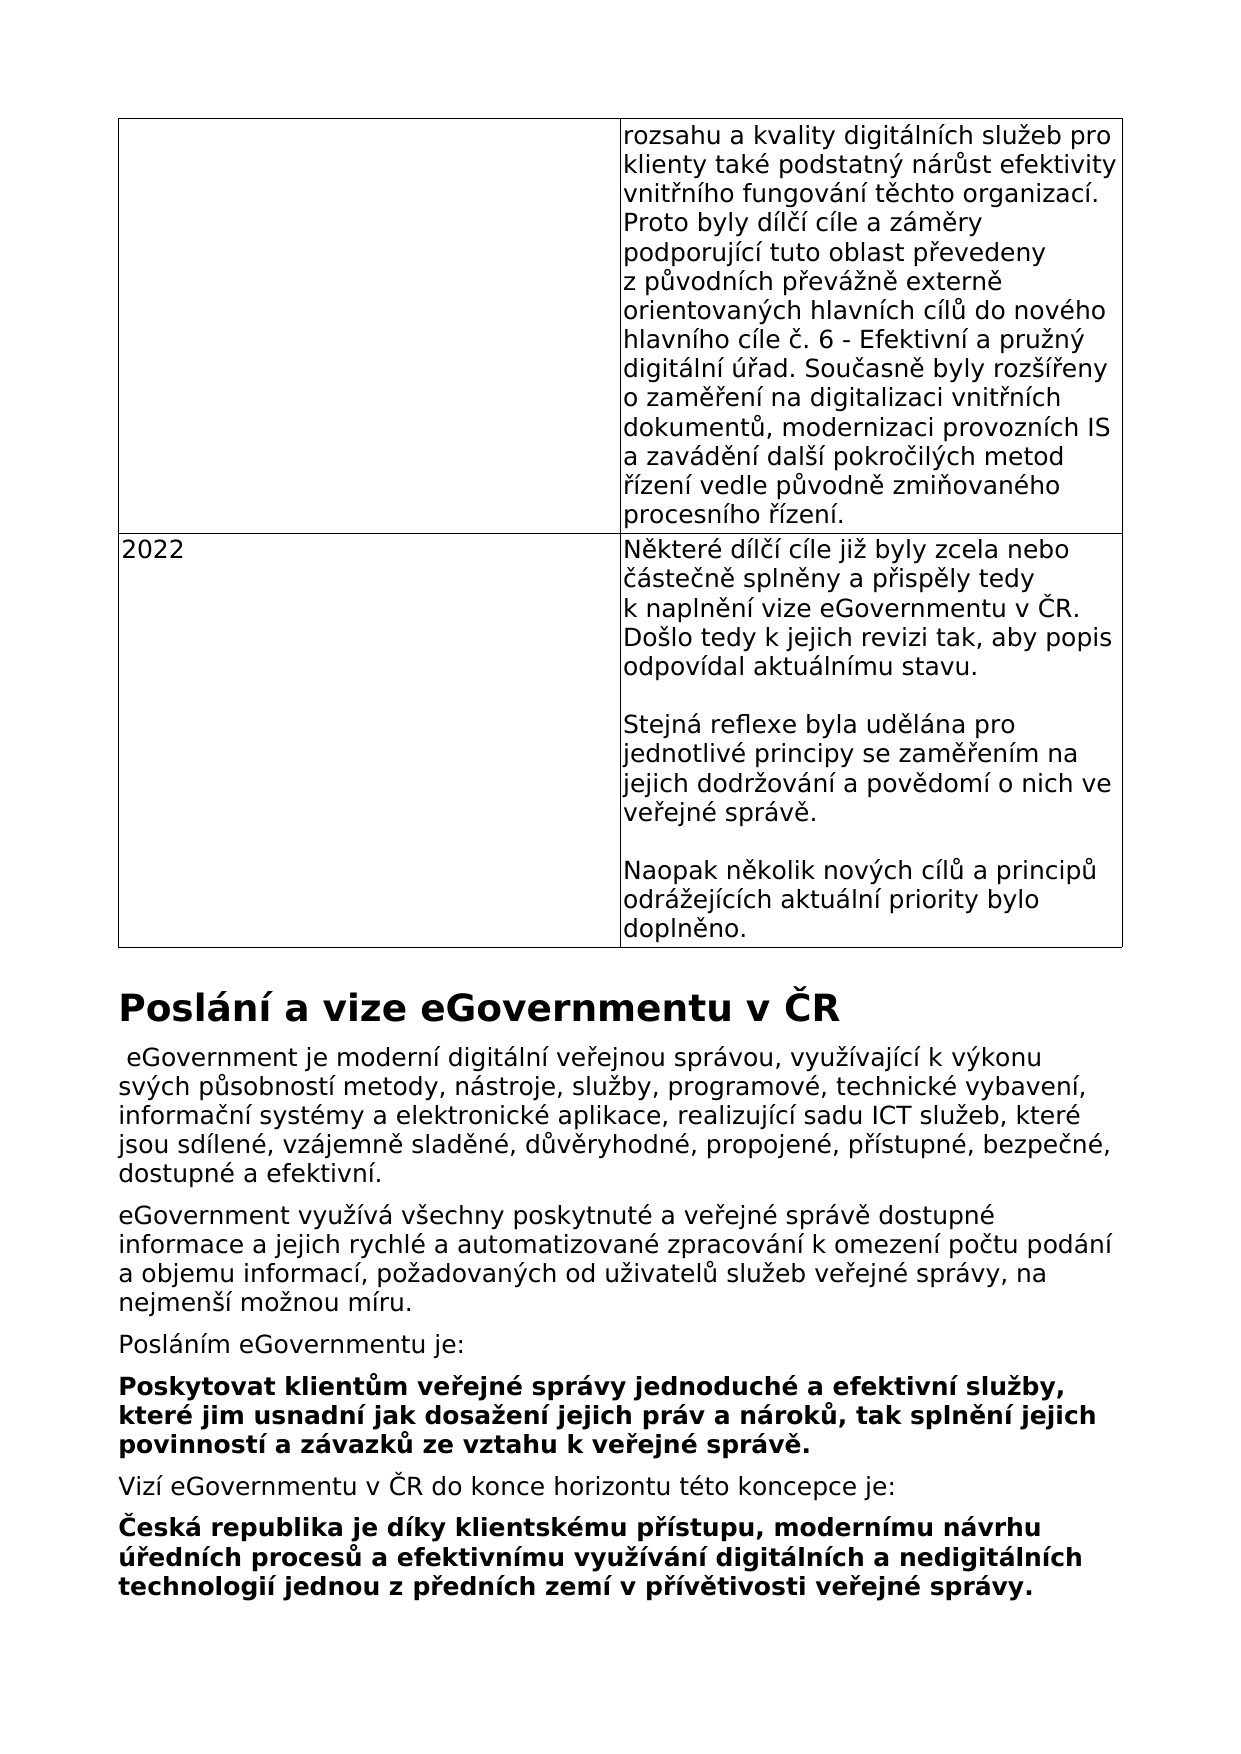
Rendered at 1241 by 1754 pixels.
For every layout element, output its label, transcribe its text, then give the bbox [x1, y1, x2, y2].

text eGovernment je moderní digitální veřejnou správou, využívající k výkonu svých působností metody, nástroje, služby, programové, technické vybavení, informační systémy a elektronické aplikace, realizující sadu ICT služeb, které jsou sdílené, vzájemně sladěné, důvěryhodné, propojené, přístupné, bezpečné, dostupné a efektivní. [118, 1043, 1122, 1188]
text Posláním eGovernmentu je: [118, 1330, 1122, 1359]
table_cell 2022 [119, 534, 620, 947]
table_cell Některé dílčí cíle již byly zcela nebo částečně splněny a přispěly tedy k naplnění vize eGovernmentu v ČR. Došlo tedy k jejich revizi tak, aby popis odpovídal aktuálnímu stavu. Stejná reflexe byla udělána pro jednotlivé principy se zaměřením na jejich dodržování a povědomí o nich ve veřejné správě. Naopak několik nových cílů a principů odrážejících aktuální priority bylo doplněno. [621, 534, 1122, 947]
text Česká republika je díky klientskému přístupu, modernímu návrhu úředních procesů a efektivnímu využívání digitálních a nedigitálních technologií jednou z předních zemí v přívětivosti veřejné správy. [118, 1513, 1122, 1601]
text eGovernment využívá všechny poskytnuté a veřejné správě dostupné informace a jejich rychlé a automatizované zpracování k omezení počtu podání a objemu informací, požadovaných od uživatelů služeb veřejné správy, na nejmenší možnou míru. [118, 1201, 1122, 1318]
table_cell [119, 119, 620, 532]
table_cell rozsahu a kvality digitálních služeb pro klienty také podstatný nárůst efektivity vnitřního fungování těchto organizací. Proto byly dílčí cíle a záměry podporující tuto oblast převedeny z původních převážně externě orientovaných hlavních cílů do nového hlavního cíle č. 6 - Efektivní a pružný digitální úřad. Současně byly rozšířeny o zaměření na digitalizaci vnitřních dokumentů, modernizaci provozních IS a zavádění další pokročilých metod řízení vedle původně zmiňovaného procesního řízení. [621, 119, 1122, 532]
subtitle Poslání a vize eGovernmentu v ČR [118, 987, 1122, 1030]
text Vizí eGovernmentu v ČR do konce horizontu této koncepce je: [118, 1472, 1122, 1501]
text Poskytovat klientům veřejné správy jednoduché a efektivní služby, které jim usnadní jak dosažení jejich práv a nároků, tak splnění jejich povinností a závazků ze vztahu k veřejné správě. [118, 1372, 1122, 1459]
